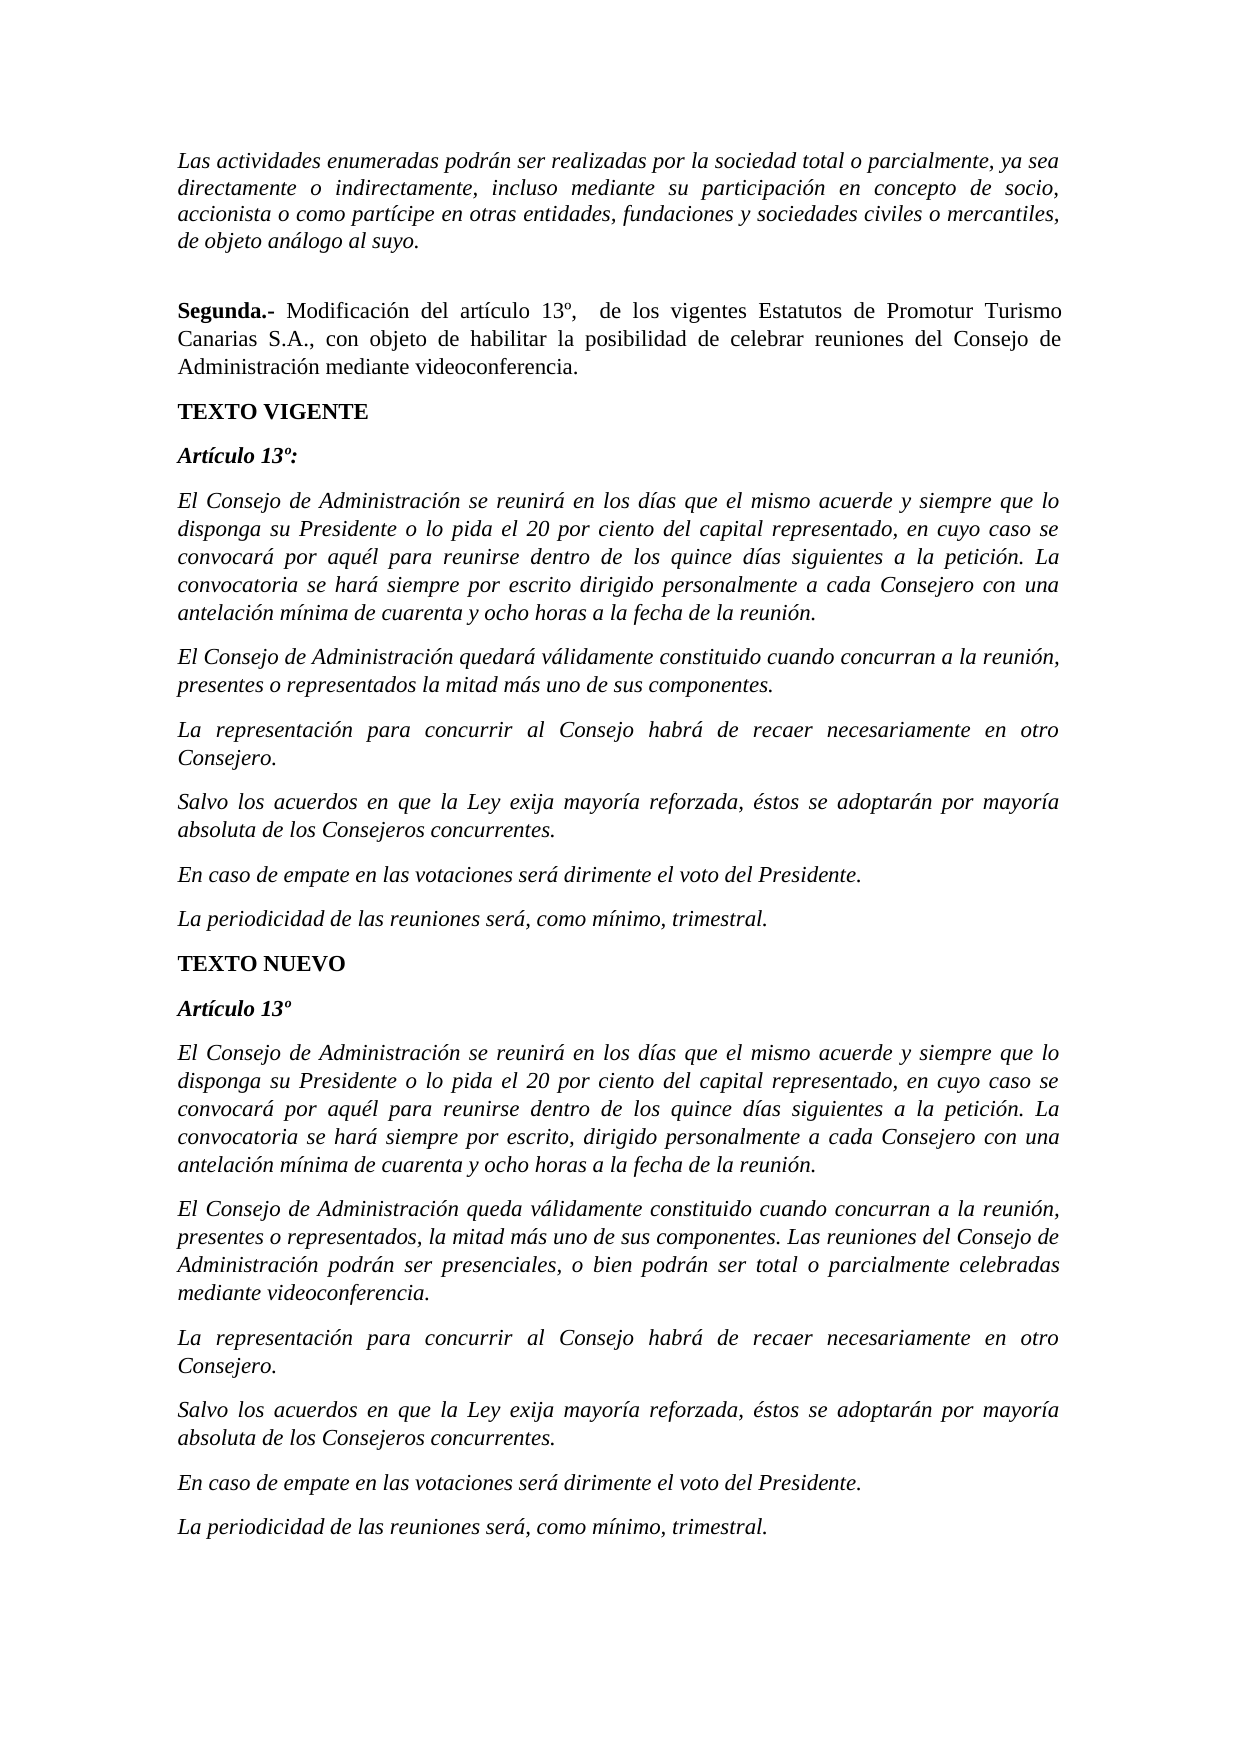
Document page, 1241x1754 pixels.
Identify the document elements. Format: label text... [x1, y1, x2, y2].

text Artículo 13º [177, 995, 1063, 1021]
text La periodicidad de las reuniones será, como mínimo, trimestral. [177, 1513, 1063, 1540]
text La representación para concurrir al Consejo habrá de recaer necesariamente en otro Consejero. [177, 716, 1063, 770]
text Artículo 13º: [177, 443, 1063, 469]
text TEXTO VIGENTE [177, 398, 1063, 424]
text En caso de empate en las votaciones será dirimente el voto del Presidente. [177, 1469, 1063, 1495]
text En caso de empate en las votaciones será dirimente el voto del Presidente. [177, 861, 1063, 887]
text El Consejo de Administración quedará válidamente constituido cuando concurran a la reunión, presentes o representados la mitad más uno de sus componentes. [177, 643, 1063, 698]
text El Consejo de Administración se reunirá en los días que el mismo acuerde y siempre que lo disponga su Presidente o lo pida el 20 por ciento del capital representado, en cuyo caso se convocará por aquél para reunirse dentro de los quince días siguientes a la petición. La convocatoria se hará siempre por escrito, dirigido personalmente a cada Consejero con una antelación mínima de cuarenta y ocho horas a la fecha de la reunión. [177, 1039, 1063, 1177]
text Salvo los acuerdos en que la Ley exija mayoría reforzada, éstos se adoptarán por mayoría absoluta de los Consejeros concurrentes. [177, 788, 1063, 843]
text La periodicidad de las reuniones será, como mínimo, trimestral. [177, 906, 1063, 932]
text La representación para concurrir al Consejo habrá de recaer necesariamente en otro Consejero. [177, 1324, 1063, 1378]
text El Consejo de Administración queda válidamente constituido cuando concurran a la reunión, presentes o representados, la mitad más uno de sus componentes. Las reuniones del Consejo de Administración podrán ser presenciales, o bien podrán ser total o parcialmente celebradas mediante videoconferencia. [177, 1196, 1063, 1306]
text Las actividades enumeradas podrán ser realizadas por la sociedad total o parcialmente, ya sea directamente o indirectamente, incluso mediante su participación en concepto de socio, accionista o como partícipe en otras entidades, fundaciones y sociedades civiles o mercantiles, de objeto análogo al suyo. [177, 148, 1063, 253]
text El Consejo de Administración se reunirá en los días que el mismo acuerde y siempre que lo disponga su Presidente o lo pida el 20 por ciento del capital representado, en cuyo caso se convocará por aquél para reunirse dentro de los quince días siguientes a la petición. La convocatoria se hará siempre por escrito dirigido personalmente a cada Consejero con una antelación mínima de cuarenta y ocho horas a la fecha de la reunión. [177, 487, 1063, 625]
text Segunda.- Modificación del artículo 13º, de los vigentes Estatutos de Promotur Turismo Canarias S.A., con objeto de habilitar la posibilidad de celebrar reuniones del Consejo de Administración mediante videoconferencia. [177, 298, 1063, 380]
text Salvo los acuerdos en que la Ley exija mayoría reforzada, éstos se adoptarán por mayoría absoluta de los Consejeros concurrentes. [177, 1396, 1063, 1451]
text TEXTO NUEVO [177, 950, 1063, 976]
